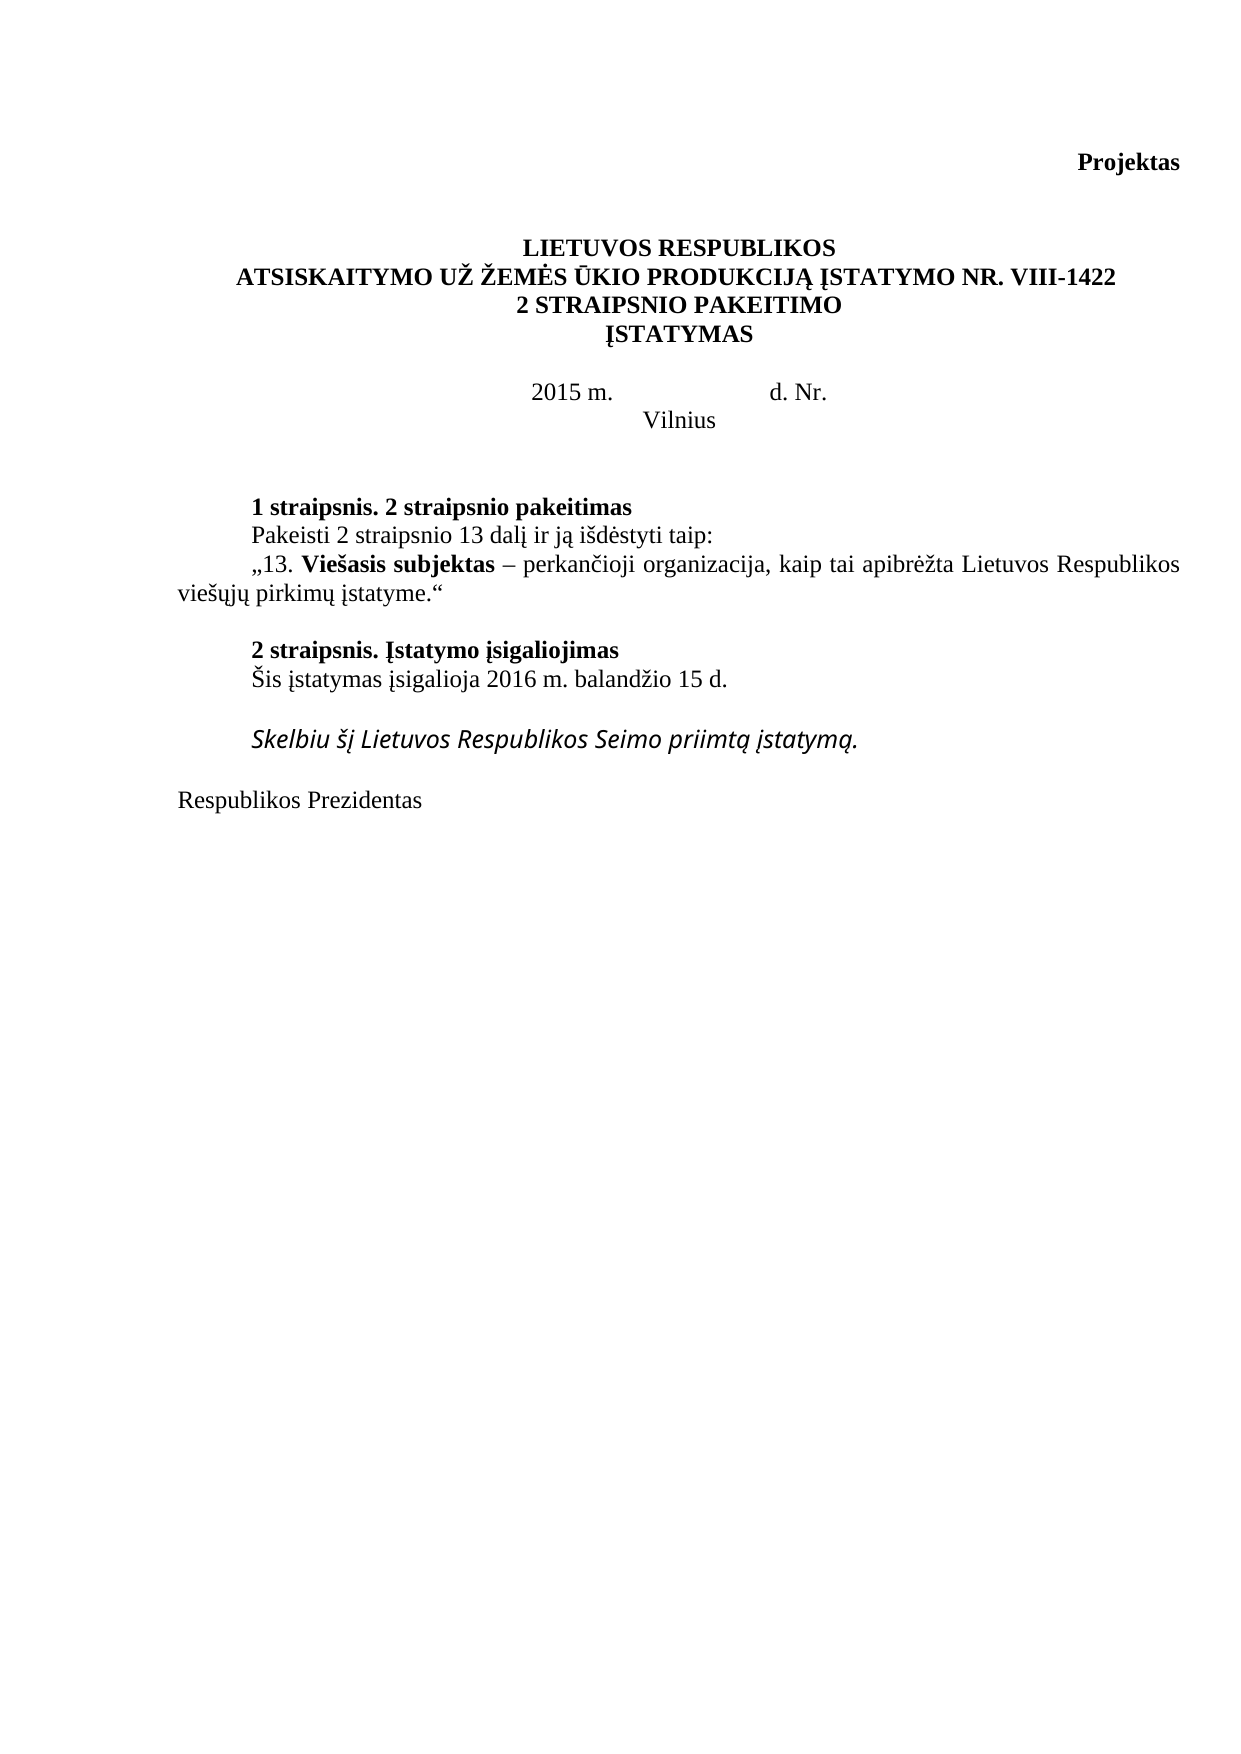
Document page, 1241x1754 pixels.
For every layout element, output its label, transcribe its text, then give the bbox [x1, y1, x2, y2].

text 2 STRAIPSNIO PAKEITIMO [177, 291, 1181, 319]
text Pakeisti 2 straipsnio 13 dalį ir ją išdėstyti taip: [177, 521, 1181, 549]
text 2015 m. d. Nr. [177, 377, 1181, 406]
text 1 straipsnis. 2 straipsnio pakeitimas [177, 492, 1181, 521]
text Respublikos Prezidentas [177, 785, 1181, 813]
text Skelbiu šį Lietuvos Respublikos Seimo priimtą įstatymą. [177, 722, 1181, 756]
text ATSISKAITYMO UŽ ŽEMĖS ŪKIO PRODUKCIJĄ ĮSTATYMO NR. VIII-1422 [177, 262, 1181, 291]
text „13. Viešasis subjektas – perkančioji organizacija, kaip tai apibrėžta Lietuvos Respublikos viešųjų pirkimų įstatyme.“ [177, 549, 1181, 607]
text Projektas [177, 147, 1181, 176]
text LIETUVOS RESPUBLIKOS [177, 233, 1181, 262]
text Šis įstatymas įsigalioja 2016 m. balandžio 15 d. [177, 664, 1181, 693]
text 2 straipsnis. Įstatymo įsigaliojimas [177, 636, 1181, 664]
text ĮSTATYMAS [177, 319, 1181, 348]
text Vilnius [177, 406, 1181, 434]
